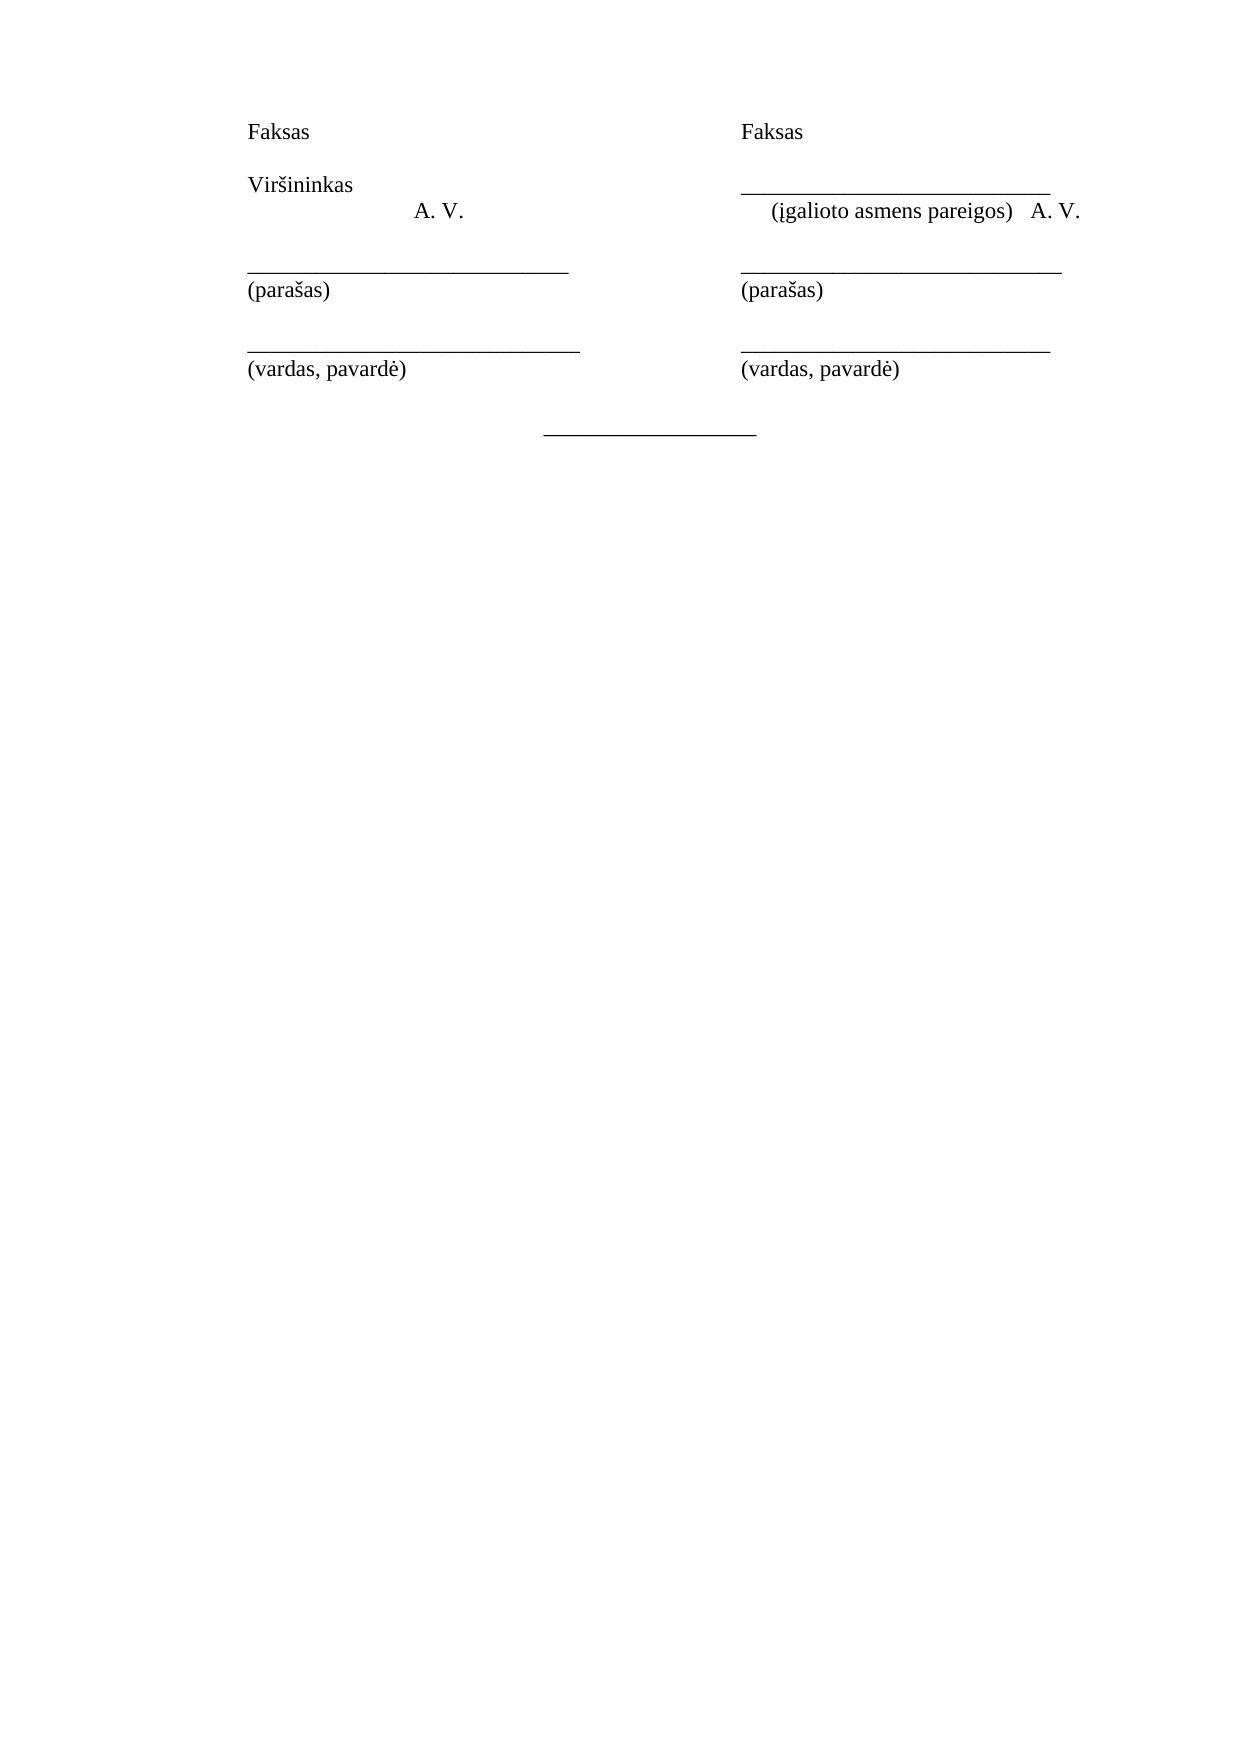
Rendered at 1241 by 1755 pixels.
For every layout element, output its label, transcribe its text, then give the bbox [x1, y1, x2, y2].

text _________________ [177, 410, 1122, 439]
table_header Faksas ___________________________ (įgalioto asmens pareigos) A. V. ____________________________ (parašas) ___________________________ (vardas, pavardė) [671, 118, 1122, 382]
table_header Faksas Viršininkas A. V. ____________________________ (parašas) _____________________________ (vardas, pavardė) [177, 118, 671, 382]
